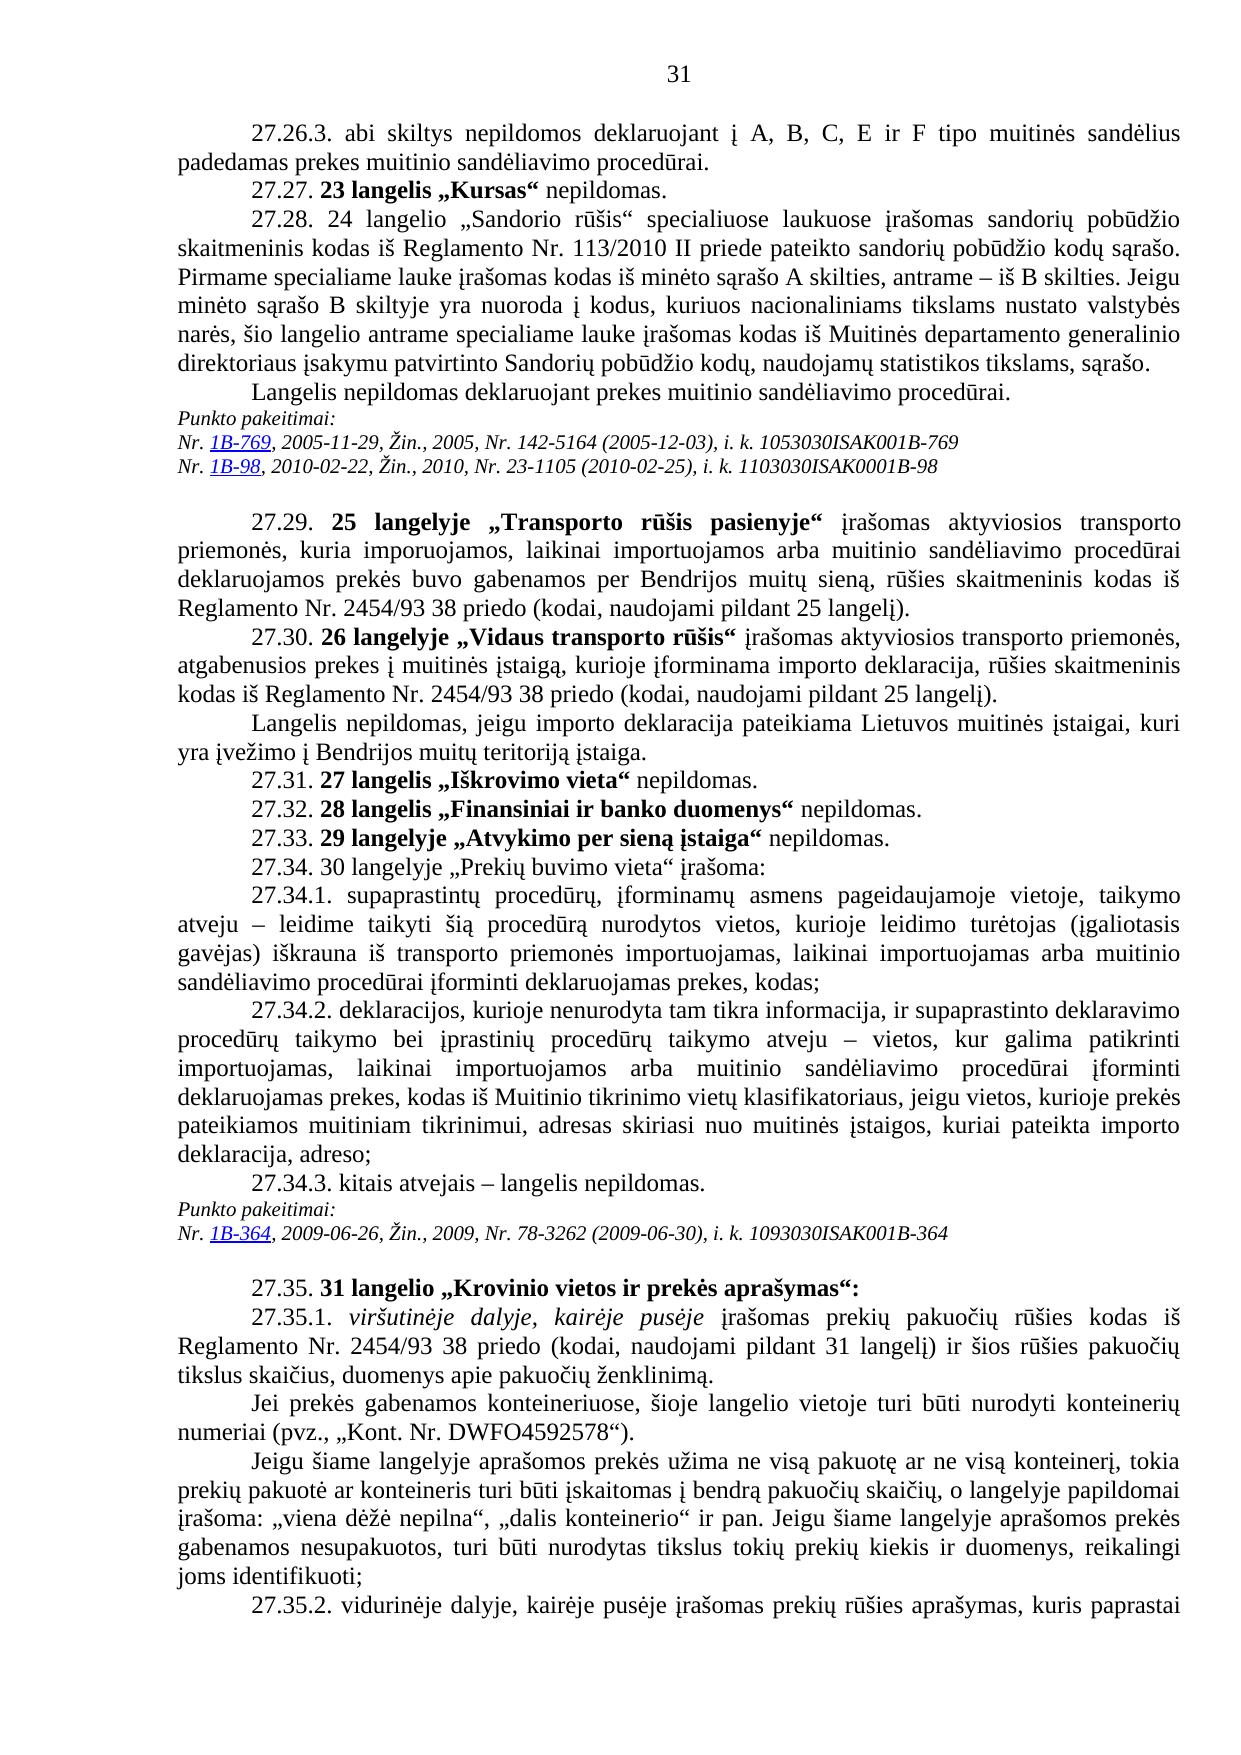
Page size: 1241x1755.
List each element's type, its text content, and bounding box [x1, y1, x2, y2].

text 27.31. 27 langelis „Iškrovimo vieta“ nepildomas. [177, 765, 1181, 794]
text 27.35.2. vidurinėje dalyje, kairėje pusėje įrašomas prekių rūšies aprašymas, kuris paprastai [177, 1590, 1181, 1618]
text 27.32. 28 langelis „Finansiniai ir banko duomenys“ nepildomas. [177, 794, 1181, 823]
text 27.34.3. kitais atvejais – langelis nepildomas. [177, 1168, 1181, 1197]
text Nr. 1B-364, 2009-06-26, Žin., 2009, Nr. 78-3262 (2009-06-30), i. k. 1093030ISAK001B-364 [177, 1221, 1181, 1245]
text 27.28. 24 langelio „Sandorio rūšis“ specialiuose laukuose įrašomas sandorių pobūdžio skaitmeninis kodas iš Reglamento Nr. 113/2010 II priede pateikto sandorių pobūdžio kodų sąrašo. Pirmame specialiame lauke įrašomas kodas iš minėto sąrašo A skilties, antrame – iš B skilties. Jeigu minėto sąrašo B skiltyje yra nuoroda į kodus, kuriuos nacionaliniams tikslams nustato valstybės narės, šio langelio antrame specialiame lauke įrašomas kodas iš Muitinės departamento generalinio direktoriaus įsakymu patvirtinto Sandorių pobūdžio kodų, naudojamų statistikos tikslams, sąrašo. [177, 204, 1181, 377]
text Nr. 1B-98, 2010-02-22, Žin., 2010, Nr. 23-1105 (2010-02-25), i. k. 1103030ISAK0001B-98 [177, 454, 1181, 478]
text Punkto pakeitimai: [177, 406, 1181, 430]
text Langelis nepildomas, jeigu importo deklaracija pateikiama Lietuvos muitinės įstaigai, kuri yra įvežimo į Bendrijos muitų teritoriją įstaiga. [177, 708, 1181, 765]
text 27.34. 30 langelyje „Prekių buvimo vieta“ įrašoma: [177, 852, 1181, 880]
text Langelis nepildomas deklaruojant prekes muitinio sandėliavimo procedūrai. [177, 377, 1181, 406]
text 27.29. 25 langelyje „Transporto rūšis pasienyje“ įrašomas aktyviosios transporto priemonės, kuria imporuojamos, laikinai importuojamos arba muitinio sandėliavimo procedūrai deklaruojamos prekės buvo gabenamos per Bendrijos muitų sieną, rūšies skaitmeninis kodas iš Reglamento Nr. 2454/93 38 priedo (kodai, naudojami pildant 25 langelį). [177, 507, 1181, 622]
text 27.27. 23 langelis „Kursas“ nepildomas. [177, 176, 1181, 204]
text 27.35.1. viršutinėje dalyje, kairėje pusėje įrašomas prekių pakuočių rūšies kodas iš Reglamento Nr. 2454/93 38 priedo (kodai, naudojami pildant 31 langelį) ir šios rūšies pakuočių tikslus skaičius, duomenys apie pakuočių ženklinimą. [177, 1302, 1181, 1388]
text Nr. 1B-769, 2005-11-29, Žin., 2005, Nr. 142-5164 (2005-12-03), i. k. 1053030ISAK001B-769 [177, 430, 1181, 454]
text Jeigu šiame langelyje aprašomos prekės užima ne visą pakuotę ar ne visą konteinerį, tokia prekių pakuotė ar konteineris turi būti įskaitomas į bendrą pakuočių skaičių, o langelyje papildomai įrašoma: „viena dėžė nepilna“, „dalis konteinerio“ ir pan. Jeigu šiame langelyje aprašomos prekės gabenamos nesupakuotos, turi būti nurodytas tikslus tokių prekių kiekis ir duomenys, reikalingi joms identifikuoti; [177, 1446, 1181, 1590]
text 27.26.3. abi skiltys nepildomos deklaruojant į A, B, C, E ir F tipo muitinės sandėlius padedamas prekes muitinio sandėliavimo procedūrai. [177, 118, 1181, 176]
text Jei prekės gabenamos konteineriuose, šioje langelio vietoje turi būti nurodyti konteinerių numeriai (pvz., „Kont. Nr. DWFO4592578“). [177, 1388, 1181, 1446]
text 27.34.1. supaprastintų procedūrų, įforminamų asmens pageidaujamoje vietoje, taikymo atveju – leidime taikyti šią procedūrą nurodytos vietos, kurioje leidimo turėtojas (įgaliotasis gavėjas) iškrauna iš transporto priemonės importuojamas, laikinai importuojamas arba muitinio sandėliavimo procedūrai įforminti deklaruojamas prekes, kodas; [177, 880, 1181, 995]
text 27.34.2. deklaracijos, kurioje nenurodyta tam tikra informacija, ir supaprastinto deklaravimo procedūrų taikymo bei įprastinių procedūrų taikymo atveju – vietos, kur galima patikrinti importuojamas, laikinai importuojamos arba muitinio sandėliavimo procedūrai įforminti deklaruojamas prekes, kodas iš Muitinio tikrinimo vietų klasifikatoriaus, jeigu vietos, kurioje prekės pateikiamos muitiniam tikrinimui, adresas skiriasi nuo muitinės įstaigos, kuriai pateikta importo deklaracija, adreso; [177, 995, 1181, 1168]
text Punkto pakeitimai: [177, 1197, 1181, 1221]
text 27.35. 31 langelio „Krovinio vietos ir prekės aprašymas“: [177, 1273, 1181, 1302]
text 27.30. 26 langelyje „Vidaus transporto rūšis“ įrašomas aktyviosios transporto priemonės, atgabenusios prekes į muitinės įstaigą, kurioje įforminama importo deklaracija, rūšies skaitmeninis kodas iš Reglamento Nr. 2454/93 38 priedo (kodai, naudojami pildant 25 langelį). [177, 622, 1181, 708]
text 27.33. 29 langelyje „Atvykimo per sieną įstaiga“ nepildomas. [177, 823, 1181, 852]
